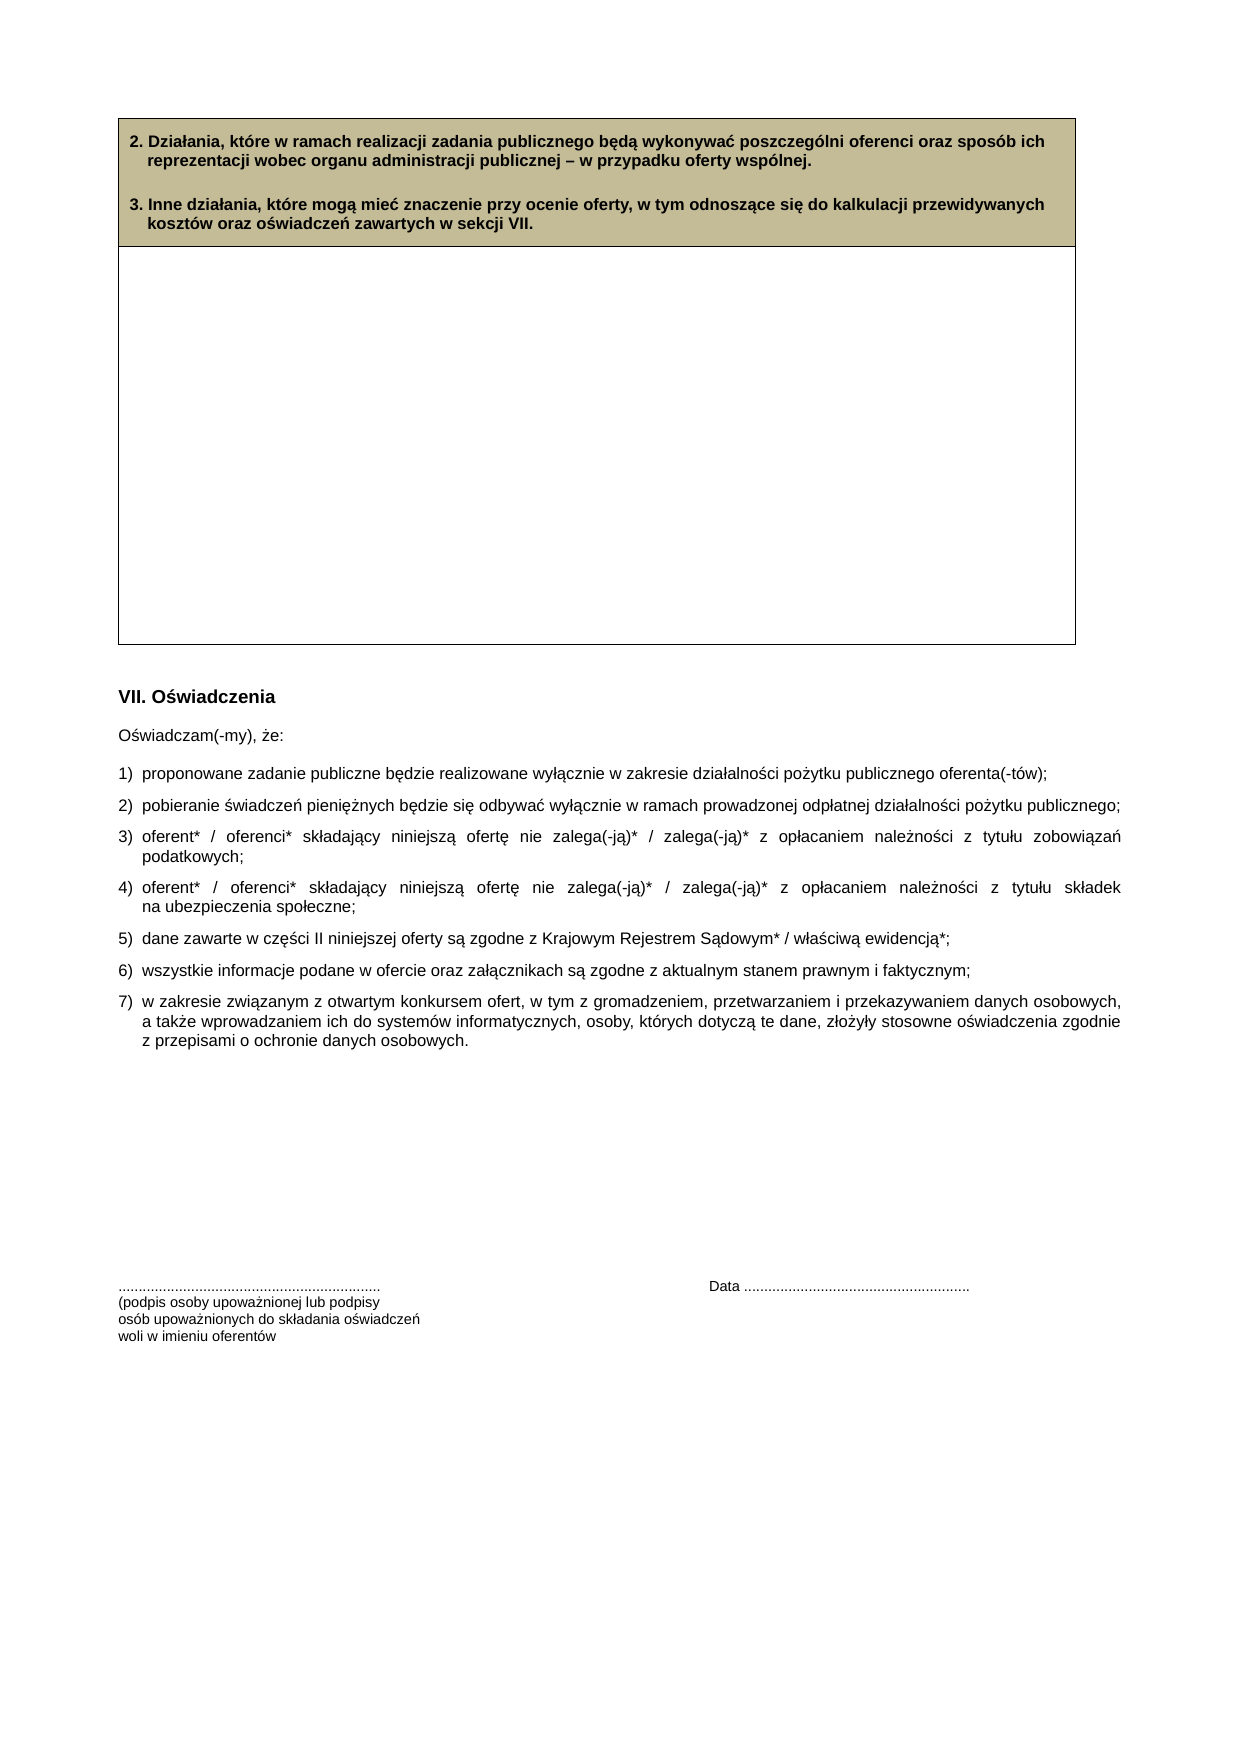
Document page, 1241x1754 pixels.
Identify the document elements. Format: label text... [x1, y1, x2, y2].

list dane zawarte w części II niniejszej oferty są zgodne z Krajowym Rejestrem Sądowym* / właściwą ewidencją*; [118, 929, 1122, 948]
list wszystkie informacje podane w ofercie oraz załącznikach są zgodne z aktualnym stanem prawnym i faktycznym; [118, 961, 1122, 980]
list w zakresie związanym z otwartym konkursem ofert, w tym z gromadzeniem, przetwarzaniem i przekazywaniem danych osobowych, a także wprowadzaniem ich do systemów informatycznych, osoby, których dotyczą te dane, złożyły stosowne oświadczenia zgodnie z przepisami o ochronie danych osobowych. [118, 992, 1122, 1050]
list oferent* / oferenci* składający niniejszą ofertę nie zalega(-ją)* / zalega(-ją)* z opłacaniem należności z tytułu składek na ubezpieczenia społeczne; [118, 878, 1122, 916]
text VII. Oświadczenia [118, 686, 1122, 707]
text ................................................................. Data ........................................................ (podpis osoby upoważnionej lub podpisy osób upoważnionych do składania oświadczeń woli w imieniu oferentów [118, 1277, 1122, 1344]
list proponowane zadanie publiczne będzie realizowane wyłącznie w zakresie działalności pożytku publicznego oferenta(-tów); [118, 764, 1122, 783]
text Oświadczam(-my), że: [118, 726, 1122, 745]
table_header 2. Działania, które w ramach realizacji zadania publicznego będą wykonywać poszczególni oferenci oraz sposób ich reprezentacji wobec organu administracji publicznej – w przypadku oferty wspólnej. 3. Inne działania, które mogą mieć znaczenie przy ocenie oferty, w tym odnoszące się do kalkulacji przewidywanych kosztów oraz oświadczeń zawartych w sekcji VII. [119, 119, 1075, 246]
list pobieranie świadczeń pieniężnych będzie się odbywać wyłącznie w ramach prowadzonej odpłatnej działalności pożytku publicznego; [118, 796, 1122, 815]
table_cell [119, 247, 1075, 644]
list oferent* / oferenci* składający niniejszą ofertę nie zalega(-ją)* / zalega(-ją)* z opłacaniem należności z tytułu zobowiązań podatkowych; [118, 827, 1122, 866]
